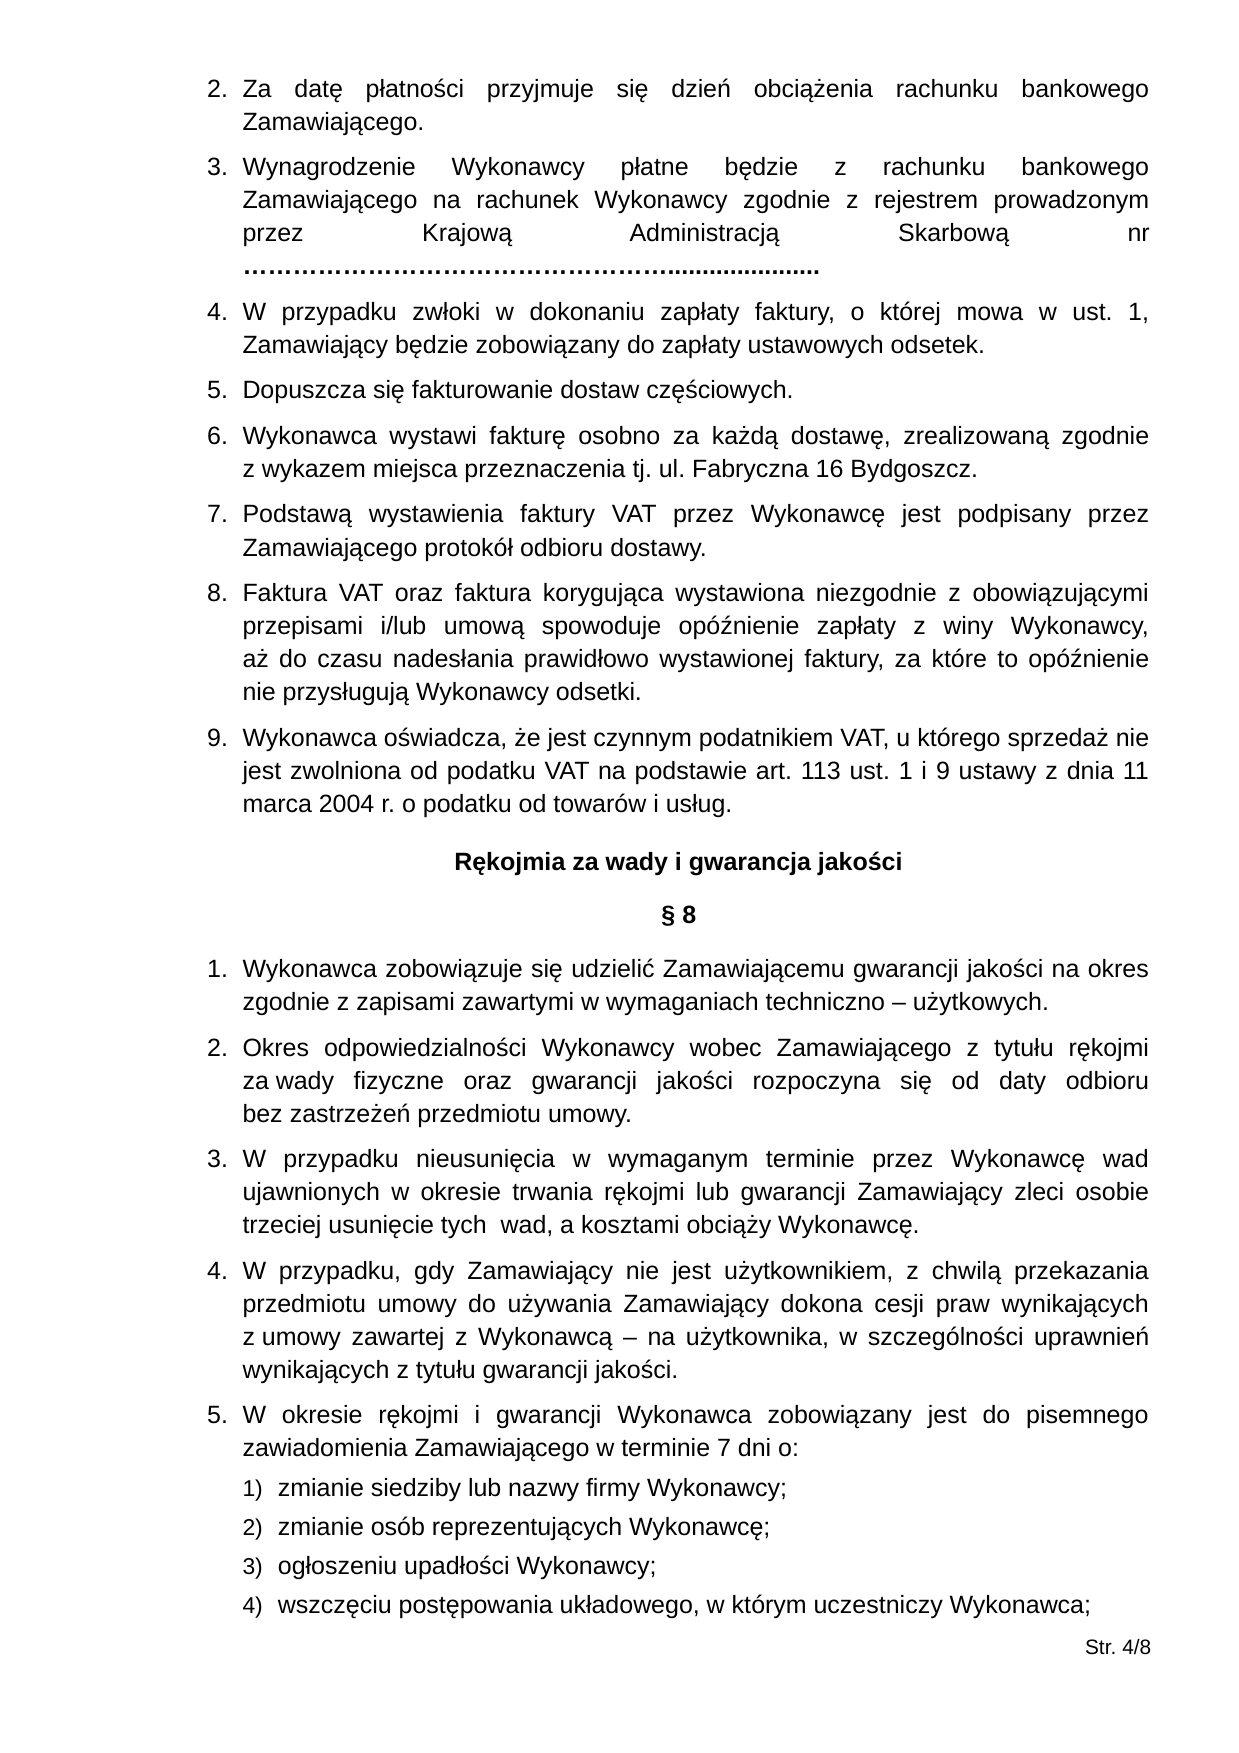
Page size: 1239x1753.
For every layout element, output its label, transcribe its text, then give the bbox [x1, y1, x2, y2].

list zmianie siedziby lub nazwy firmy Wykonawcy; [242, 1473, 1150, 1501]
list Podstawą wystawienia faktury VAT przez Wykonawcę jest podpisany przez Zamawiającego protokół odbioru dostawy. [207, 499, 1150, 561]
list Wykonawca wystawi fakturę osobno za każdą dostawę, zrealizowaną zgodnie z wykazem miejsca przeznaczenia tj. ul. Fabryczna 16 Bydgoszcz. [207, 421, 1150, 483]
list W przypadku, gdy Zamawiający nie jest użytkownikiem, z chwilą przekazania przedmiotu umowy do używania Zamawiający dokona cesji praw wynikających z umowy zawartej z Wykonawcą – na użytkownika, w szczególności uprawnień wynikających z tytułu gwarancji jakości. [207, 1256, 1150, 1384]
list wszczęciu postępowania układowego, w którym uczestniczy Wykonawca; [242, 1591, 1150, 1619]
list ogłoszeniu upadłości Wykonawcy; [242, 1551, 1150, 1580]
list W okresie rękojmi i gwarancji Wykonawca zobowiązany jest do pisemnego zawiadomienia Zamawiającego w terminie 7 dni o: [207, 1400, 1150, 1462]
list Wykonawca oświadcza, że jest czynnym podatnikiem VAT, u którego sprzedaż nie jest zwolniona od podatku VAT na podstawie art. 113 ust. 1 i 9 ustawy z dnia 11 marca 2004 r. o podatku od towarów i usług. [207, 723, 1150, 817]
list Okres odpowiedzialności Wykonawcy wobec Zamawiającego z tytułu rękojmi za wady fizyczne oraz gwarancji jakości rozpoczyna się od daty odbioru bez zastrzeżeń przedmiotu umowy. [207, 1033, 1150, 1127]
list Wynagrodzenie Wykonawcy płatne będzie z rachunku bankowego Zamawiającego na rachunek Wykonawcy zgodnie z rejestrem prowadzonym przez Krajową Administracją Skarbową nr ……………………………………………...................... [207, 152, 1150, 280]
text Rękojmia za wady i gwarancja jakości [207, 847, 1150, 875]
list Dopuszcza się fakturowanie dostaw częściowych. [207, 375, 1150, 404]
list W przypadku zwłoki w dokonaniu zapłaty faktury, o której mowa w ust. 1, Zamawiający będzie zobowiązany do zapłaty ustawowych odsetek. [207, 297, 1150, 359]
text § 8 [207, 900, 1150, 929]
list Wykonawca zobowiązuje się udzielić Zamawiającemu gwarancji jakości na okres zgodnie z zapisami zawartymi w wymaganiach techniczno – użytkowych. [207, 954, 1150, 1016]
list Za datę płatności przyjmuje się dzień obciążenia rachunku bankowego Zamawiającego. [207, 74, 1150, 136]
list Faktura VAT oraz faktura korygująca wystawiona niezgodnie z obowiązującymi przepisami i/lub umową spowoduje opóźnienie zapłaty z winy Wykonawcy, aż do czasu nadesłania prawidłowo wystawionej faktury, za które to opóźnienie nie przysługują Wykonawcy odsetki. [207, 578, 1150, 706]
list W przypadku nieusunięcia w wymaganym terminie przez Wykonawcę wad ujawnionych w okresie trwania rękojmi lub gwarancji Zamawiający zleci osobie trzeciej usunięcie tych wad, a kosztami obciąży Wykonawcę. [207, 1144, 1150, 1239]
list zmianie osób reprezentujących Wykonawcę; [242, 1512, 1150, 1541]
